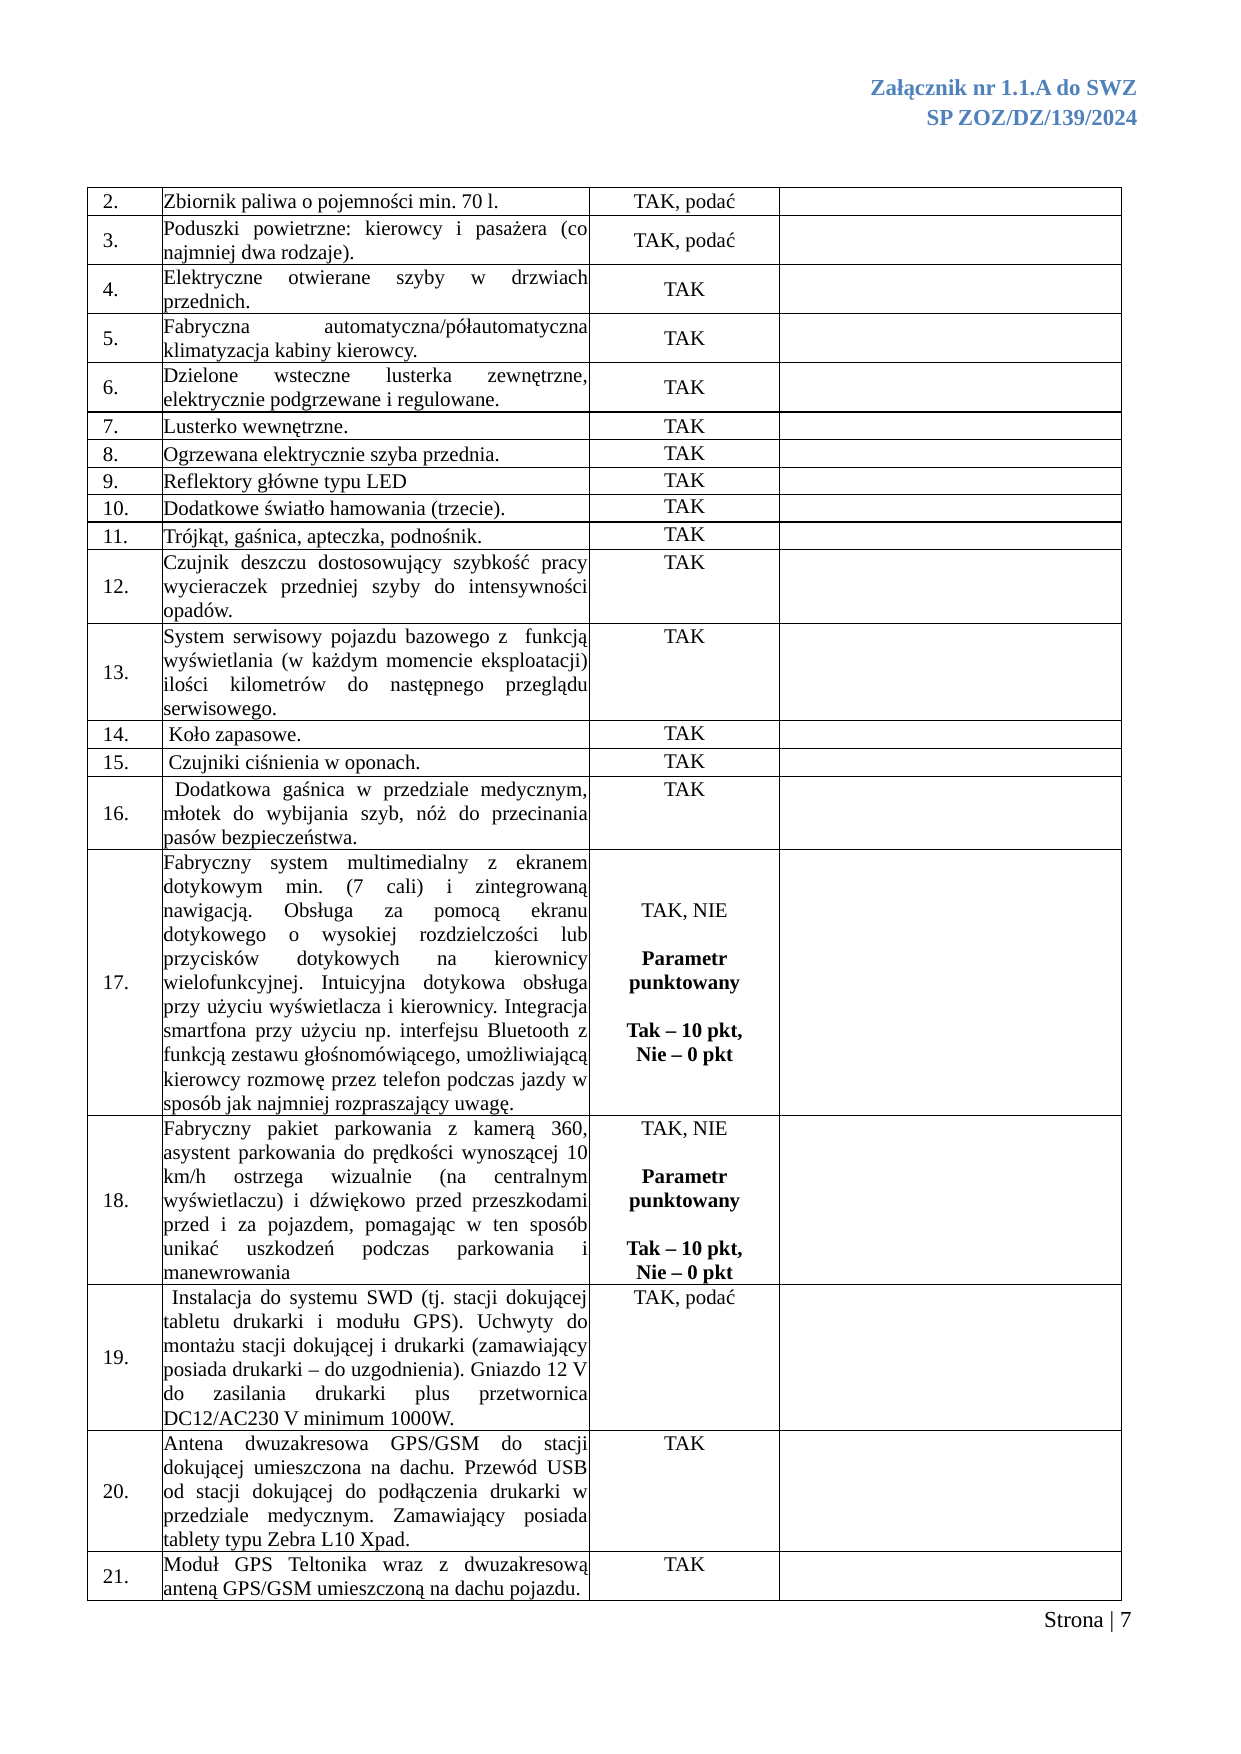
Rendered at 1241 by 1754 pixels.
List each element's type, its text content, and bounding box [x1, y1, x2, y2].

table_cell Czujniki ciśnienia w oponach. [163, 749, 589, 776]
table_cell [780, 468, 1121, 493]
table_cell [88, 1285, 162, 1429]
table_cell [1122, 623, 1137, 720]
table_cell [88, 314, 162, 362]
table_cell [88, 265, 162, 313]
table_cell [1122, 1551, 1137, 1600]
table_cell [780, 624, 1121, 720]
table_cell TAK [590, 523, 779, 549]
table_cell [1122, 849, 1137, 1114]
table_cell [88, 440, 162, 467]
table_cell TAK [590, 468, 779, 493]
table_cell [1122, 549, 1137, 622]
table_cell TAK [590, 749, 779, 776]
table_cell [88, 468, 162, 493]
table_cell [1122, 215, 1137, 264]
table_cell Fabryczny pakiet parkowania z kamerą 360, asystent parkowania do prędkości wynoszącej 10 km/h ostrzega wizualnie (na centralnym wyświetlaczu) i dźwiękowo przed przeszkodami przed i za pojazdem, pomagając w ten sposób unikać uszkodzeń podczas parkowania i manewrowania [163, 1116, 589, 1284]
table_cell [1122, 494, 1137, 521]
table_cell [88, 1116, 162, 1284]
table_cell TAK [590, 495, 779, 521]
table_cell TAK [590, 363, 779, 411]
table_cell TAK [590, 440, 779, 467]
table_cell [1122, 313, 1137, 362]
table_cell [1122, 1284, 1137, 1429]
table_cell [1122, 362, 1137, 411]
table_cell Fabryczna automatyczna/półautomatyczna klimatyzacja kabiny kierowcy. [163, 314, 589, 362]
table_cell TAK [590, 1552, 779, 1600]
table_cell [780, 523, 1121, 549]
table_cell [88, 777, 162, 849]
table_cell Czujnik deszczu dostosowujący szybkość pracy wycieraczek przedniej szyby do intensywności opadów. [163, 550, 589, 622]
table_cell TAK [590, 624, 779, 720]
table_cell TAK [590, 265, 779, 313]
table_cell Dzielone wsteczne lusterka zewnętrzne, elektrycznie podgrzewane i regulowane. [163, 363, 589, 411]
table_cell [88, 624, 162, 720]
table_cell [780, 440, 1121, 467]
table_cell Moduł GPS Teltonika wraz z dwuzakresową anteną GPS/GSM umieszczoną na dachu pojazdu. [163, 1552, 589, 1600]
table_cell [88, 188, 162, 215]
table_cell [780, 495, 1121, 521]
table_cell [88, 721, 162, 748]
table_cell [88, 1431, 162, 1551]
table_cell [1122, 439, 1137, 467]
table_cell [780, 314, 1121, 362]
table_cell Elektryczne otwierane szyby w drzwiach przednich. [163, 265, 589, 313]
table_cell Trójkąt, gaśnica, apteczka, podnośnik. [163, 523, 589, 549]
table_cell Koło zapasowe. [163, 721, 589, 748]
table_cell [780, 216, 1121, 264]
table_cell TAK [590, 1431, 779, 1551]
table_cell [780, 1552, 1121, 1600]
table_cell TAK, NIE Parametr punktowany Tak – 10 pkt, Nie – 0 pkt [590, 1116, 779, 1284]
table_cell Reflektory główne typu LED [163, 468, 589, 493]
table_cell [1122, 1115, 1137, 1284]
table_cell [1122, 411, 1137, 439]
table_cell [780, 721, 1121, 748]
table_cell [1122, 264, 1137, 313]
table_cell TAK, podać [590, 216, 779, 264]
table_cell [780, 1431, 1121, 1551]
table_cell [88, 495, 162, 521]
table_cell [1122, 521, 1137, 549]
table_cell [780, 1116, 1121, 1284]
table_cell [780, 777, 1121, 849]
table_cell [88, 363, 162, 411]
table_cell [1122, 720, 1137, 748]
table_cell TAK [590, 550, 779, 622]
table_cell [780, 363, 1121, 411]
table_cell Lusterko wewnętrzne. [163, 413, 589, 439]
table_cell [1122, 1430, 1137, 1551]
table_cell [780, 850, 1121, 1114]
table_cell Dodatkowe światło hamowania (trzecie). [163, 495, 589, 521]
table_cell [780, 265, 1121, 313]
table_cell TAK [590, 721, 779, 748]
table_cell [1122, 467, 1137, 493]
table_cell [88, 523, 162, 549]
table_cell [1122, 187, 1137, 215]
table_cell [88, 749, 162, 776]
table_cell TAK [590, 314, 779, 362]
table_cell [780, 550, 1121, 622]
table_cell Ogrzewana elektrycznie szyba przednia. [163, 440, 589, 467]
table_cell TAK [590, 413, 779, 439]
table_cell Fabryczny system multimedialny z ekranem dotykowym min. (7 cali) i zintegrowaną nawigacją. Obsługa za pomocą ekranu dotykowego o wysokiej rozdzielczości lub przycisków dotykowych na kierownicy wielofunkcyjnej. Intuicyjna dotykowa obsługa przy użyciu wyświetlacza i kierownicy. Integracja smartfona przy użyciu np. interfejsu Bluetooth z funkcją zestawu głośnomówiącego, umożliwiającą kierowcy rozmowę przez telefon podczas jazdy w sposób jak najmniej rozpraszający uwagę. [163, 850, 589, 1114]
table_cell [88, 850, 162, 1114]
table_cell [780, 1285, 1121, 1429]
table_cell TAK, podać [590, 188, 779, 215]
table_cell [88, 216, 162, 264]
table_cell Instalacja do systemu SWD (tj. stacji dokującej tabletu drukarki i modułu GPS). Uchwyty do montażu stacji dokującej i drukarki (zamawiający posiada drukarki – do uzgodnienia). Gniazdo 12 V do zasilania drukarki plus przetwornica DC12/AC230 V minimum 1000W. [163, 1285, 589, 1429]
table_cell [88, 550, 162, 622]
table_cell Poduszki powietrzne: kierowcy i pasażera (co najmniej dwa rodzaje). [163, 216, 589, 264]
table_cell [780, 188, 1121, 215]
table_cell Zbiornik paliwa o pojemności min. 70 l. [163, 188, 589, 215]
table_cell [780, 749, 1121, 776]
table_cell Dodatkowa gaśnica w przedziale medycznym, młotek do wybijania szyb, nóż do przecinania pasów bezpieczeństwa. [163, 777, 589, 849]
table_cell TAK, NIE Parametr punktowany Tak – 10 pkt, Nie – 0 pkt [590, 850, 779, 1114]
table_cell Antena dwuzakresowa GPS/GSM do stacji dokującej umieszczona na dachu. Przewód USB od stacji dokującej do podłączenia drukarki w przedziale medycznym. Zamawiający posiada tablety typu Zebra L10 Xpad. [163, 1431, 589, 1551]
table_cell [1122, 776, 1137, 849]
table_cell [780, 413, 1121, 439]
table_cell [88, 413, 162, 439]
table_cell [1122, 748, 1137, 776]
table_cell TAK, podać [590, 1285, 779, 1429]
table_cell TAK [590, 777, 779, 849]
table_cell System serwisowy pojazdu bazowego z funkcją wyświetlania (w każdym momencie eksploatacji) ilości kilometrów do następnego przeglądu serwisowego. [163, 624, 589, 720]
table_cell [88, 1552, 162, 1600]
